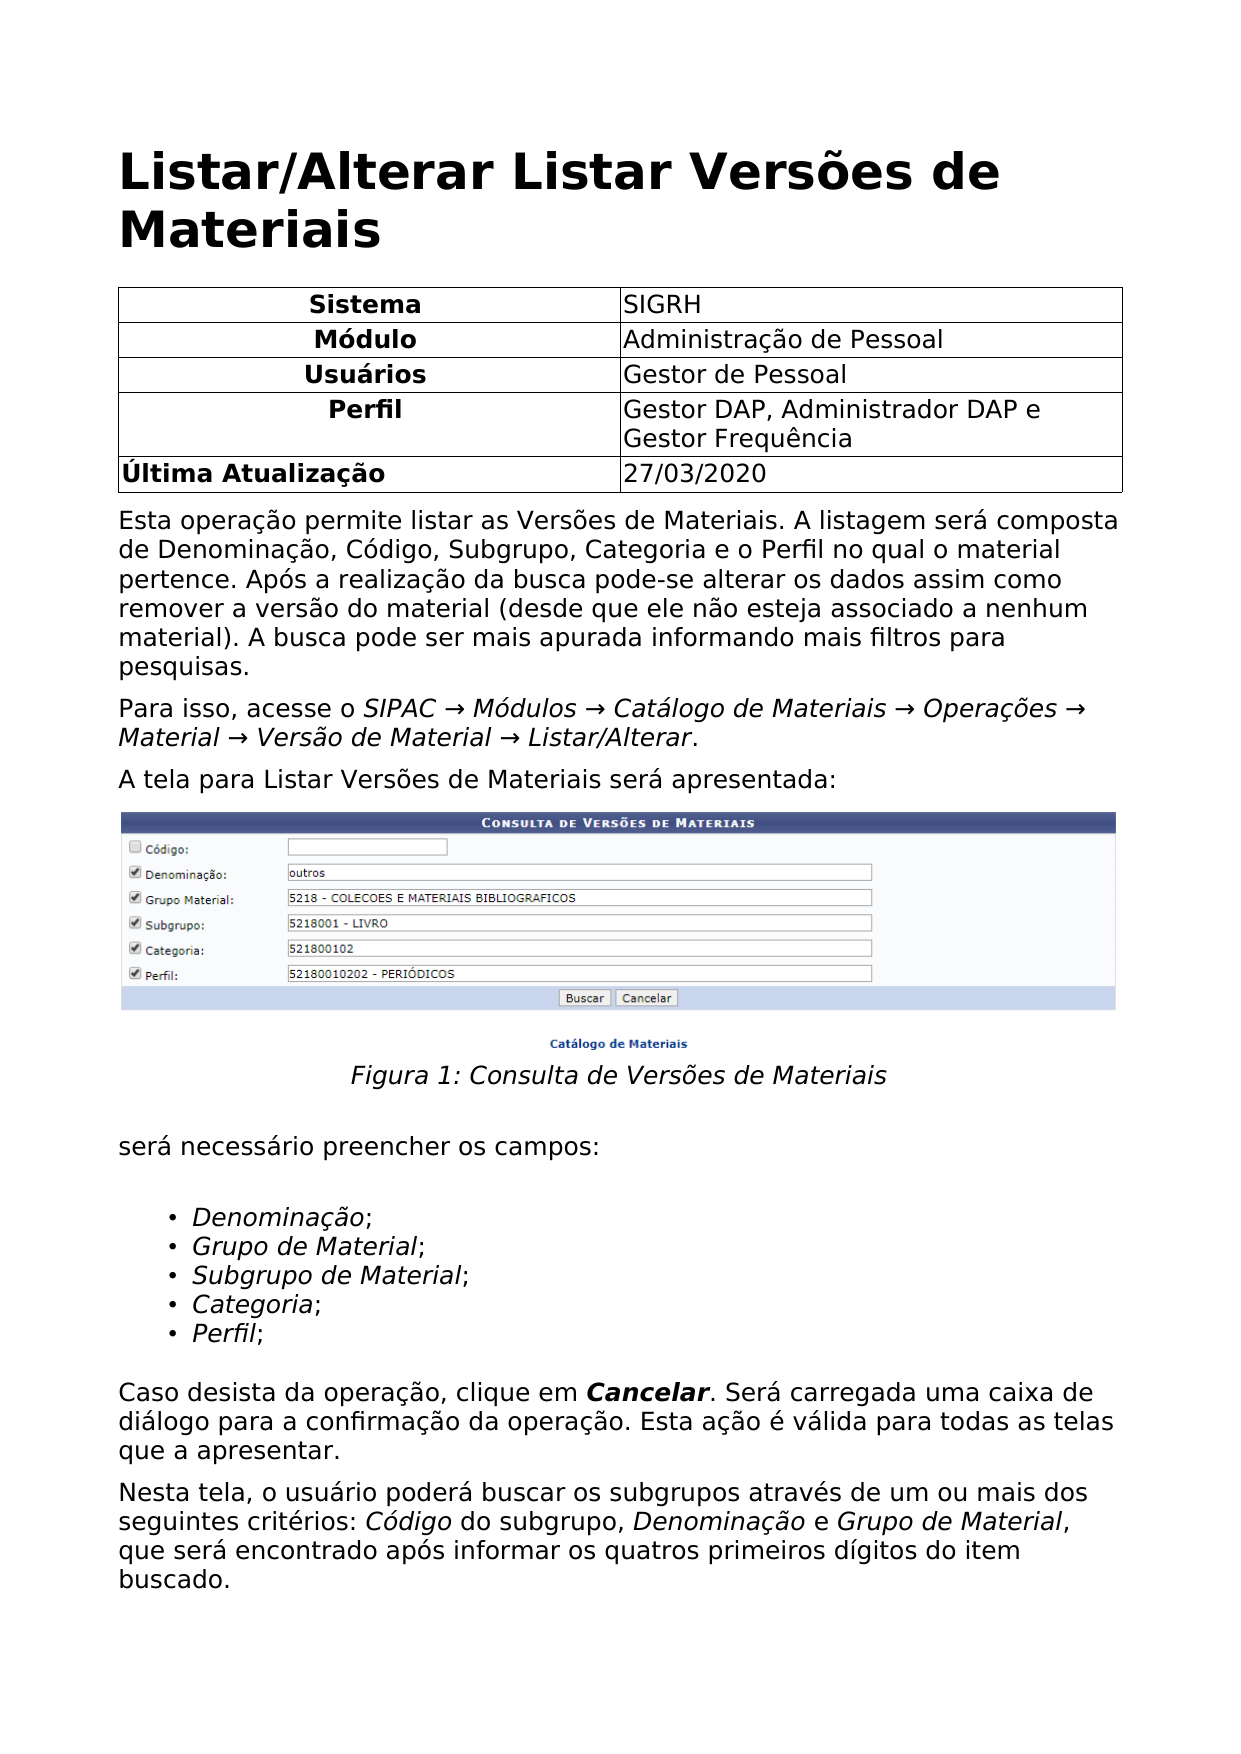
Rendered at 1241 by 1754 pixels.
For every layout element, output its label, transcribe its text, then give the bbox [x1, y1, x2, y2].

table_cell 27/03/2020 [621, 457, 1122, 492]
list Denominação; [177, 1203, 1122, 1232]
list Grupo de Material; [177, 1232, 1122, 1261]
table_cell Gestor DAP, Administrador DAP e Gestor Frequência [621, 393, 1122, 456]
table_header Sistema [119, 288, 620, 322]
table_cell Gestor de Pessoal [621, 358, 1122, 392]
table_header SIGRH [621, 288, 1122, 322]
text A tela para Listar Versões de Materiais será apresentada: [118, 765, 1122, 794]
text será necessário preencher os campos: [118, 1132, 1122, 1161]
subtitle Listar/Alterar Listar Versões de Materiais [118, 143, 1122, 259]
text Caso desista da operação, clique em Cancelar. Será carregada uma caixa de diálogo para a confirmação da operação. Esta ação é válida para todas as telas que a apresentar. [118, 1378, 1122, 1466]
text Nesta tela, o usuário poderá buscar os subgrupos através de um ou mais dos seguintes critérios: Código do subgrupo, Denominação e Grupo de Material, que será encontrado após informar os quatros primeiros dígitos do item buscado. [118, 1478, 1122, 1595]
table_cell Usuários [119, 358, 620, 392]
text Figura 1: Consulta de Versões de Materiais [118, 1061, 1122, 1090]
table_cell Perfil [119, 393, 620, 456]
text Para isso, acesse o SIPAC → Módulos → Catálogo de Materiais → Operações → Material → Versão de Material → Listar/Alterar. [118, 694, 1122, 752]
table_cell Administração de Pessoal [621, 323, 1122, 357]
list Categoria; [177, 1290, 1122, 1319]
picture [118, 806, 1123, 1061]
list Perfil; [177, 1319, 1122, 1349]
table_cell Módulo [119, 323, 620, 357]
text Esta operação permite listar as Versões de Materiais. A listagem será composta de Denominação, Código, Subgrupo, Categoria e o Perfil no qual o material pertence. Após a realização da busca pode-se alterar os dados assim como remover a versão do material (desde que ele não esteja associado a nenhum material). A busca pode ser mais apurada informando mais filtros para pesquisas. [118, 506, 1122, 681]
table_cell Última Atualização [119, 457, 620, 492]
list Subgrupo de Material; [177, 1261, 1122, 1290]
